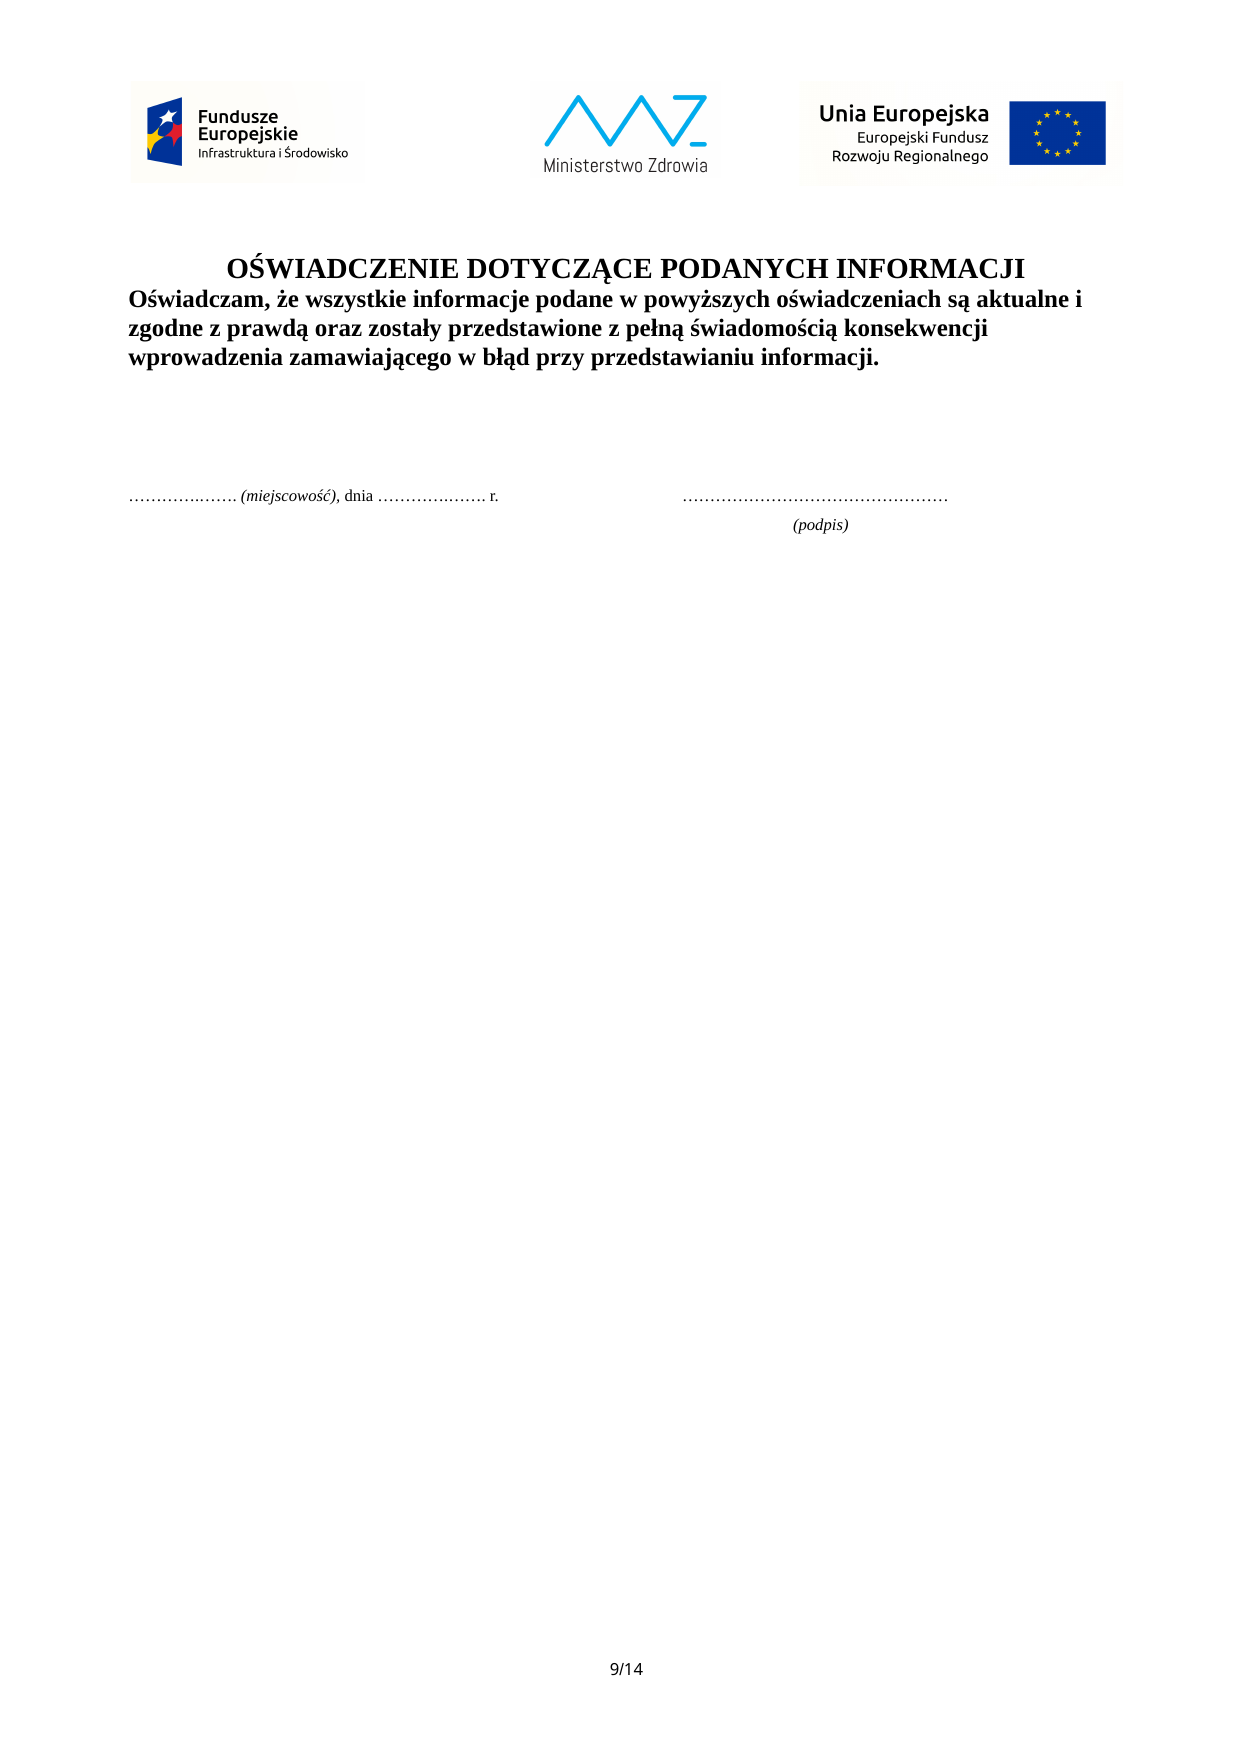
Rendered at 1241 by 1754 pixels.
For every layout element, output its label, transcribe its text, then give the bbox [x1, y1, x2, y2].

text Oświadczam, że wszystkie informacje podane w powyższych oświadczeniach są aktualne i zgodne z prawdą oraz zostały przedstawione z pełną świadomością konsekwencji wprowadzenia zamawiającego w błąd przy przedstawianiu informacji. [128, 284, 1123, 371]
text (podpis) [128, 514, 1123, 534]
picture [130, 81, 365, 183]
text OŚWIADCZENIE DOTYCZĄCE PODANYCH INFORMACJI [128, 251, 1123, 284]
picture [530, 81, 721, 178]
picture [799, 81, 1124, 186]
text ………….……. (miejscowość), dnia ………….……. r. ………………………………………… [128, 486, 1123, 505]
